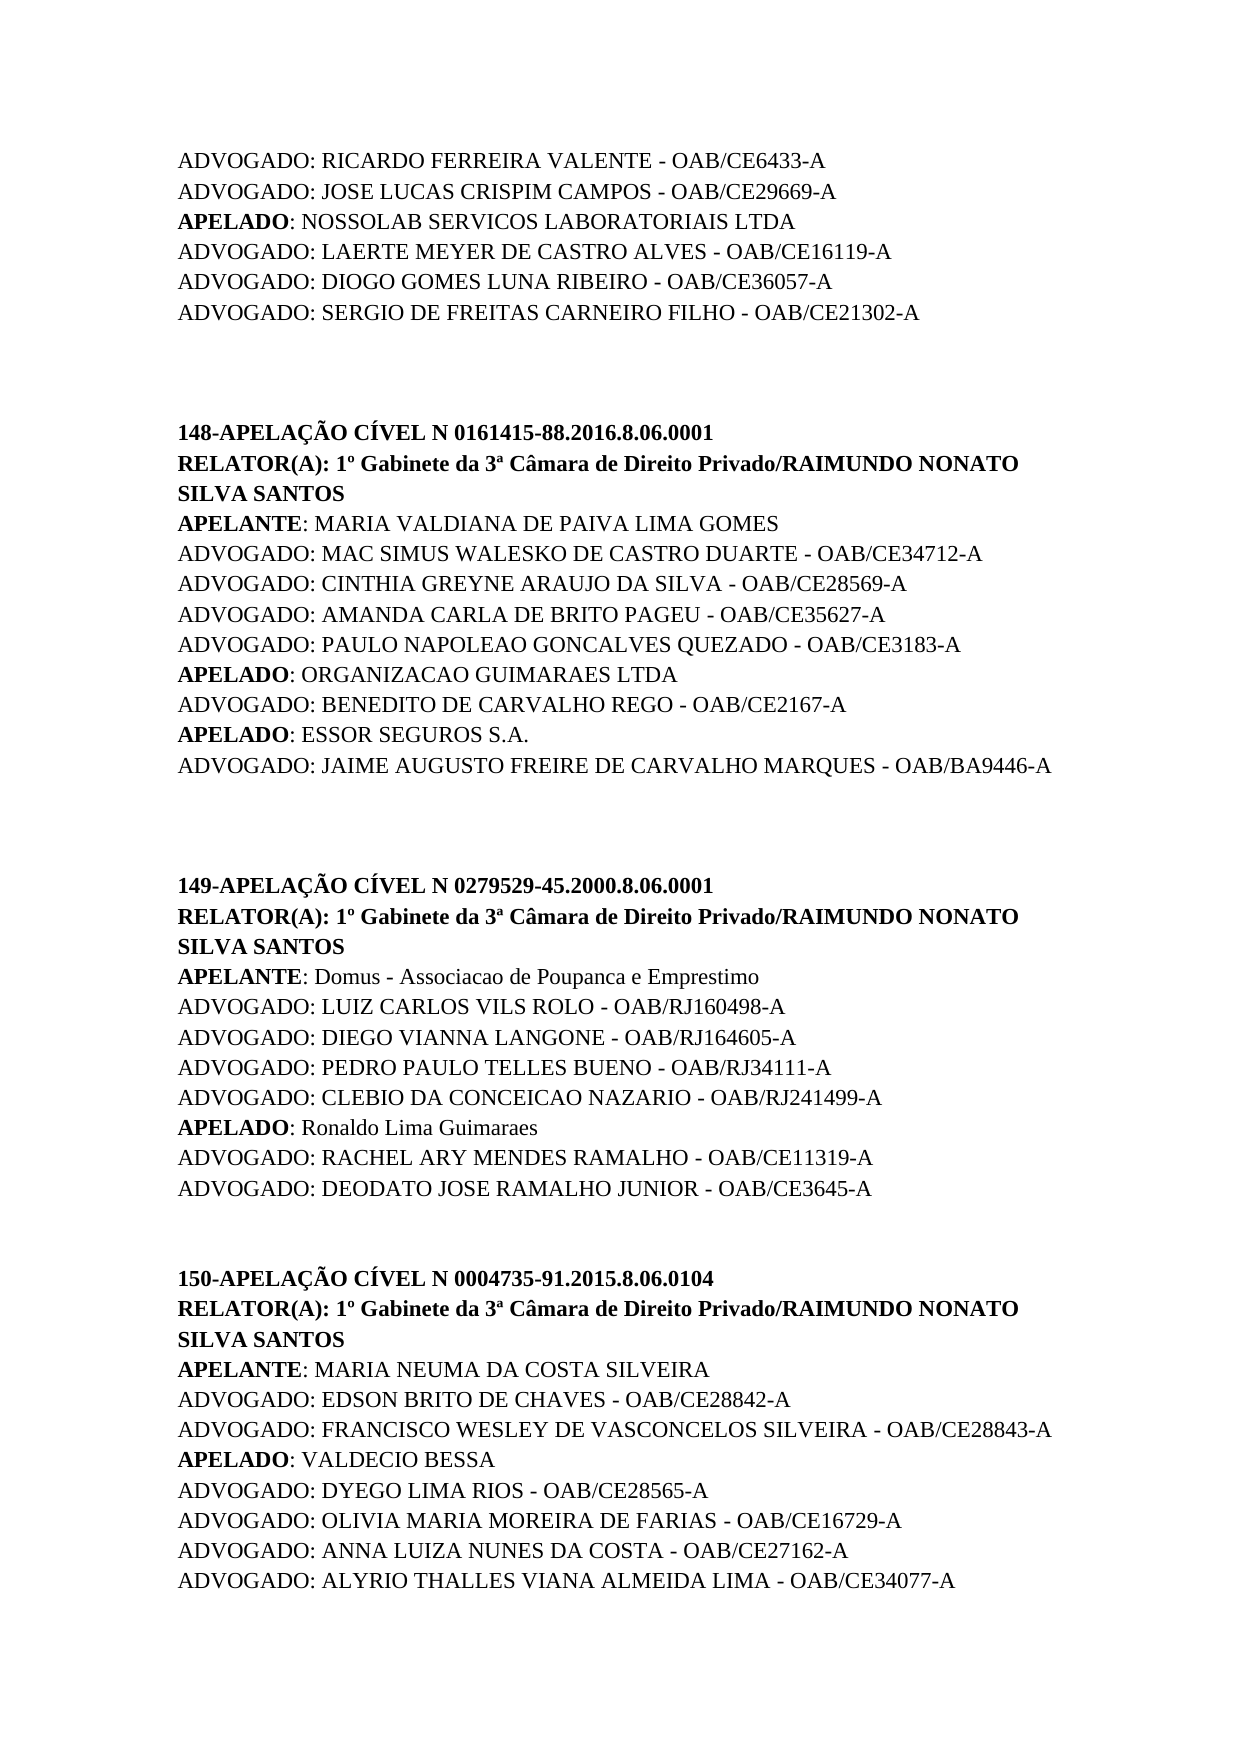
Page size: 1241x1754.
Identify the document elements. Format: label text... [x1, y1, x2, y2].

text ADVOGADO: RICARDO FERREIRA VALENTE - OAB/CE6433-A ADVOGADO: JOSE LUCAS CRISPIM CAMPOS - OAB/CE29669-A APELADO: NOSSOLAB SERVICOS LABORATORIAIS LTDA ADVOGADO: LAERTE MEYER DE CASTRO ALVES - OAB/CE16119-A ADVOGADO: DIOGO GOMES LUNA RIBEIRO - OAB/CE36057-A ADVOGADO: SERGIO DE FREITAS CARNEIRO FILHO - OAB/CE21302-A 148-APELAÇÃO CÍVEL N 0161415-88.2016.8.06.0001 RELATOR(A): 1º Gabinete da 3ª Câmara de Direito Privado/RAIMUNDO NONATO SILVA SANTOS APELANTE: MARIA VALDIANA DE PAIVA LIMA GOMES ADVOGADO: MAC SIMUS WALESKO DE CASTRO DUARTE - OAB/CE34712-A ADVOGADO: CINTHIA GREYNE ARAUJO DA SILVA - OAB/CE28569-A ADVOGADO: AMANDA CARLA DE BRITO PAGEU - OAB/CE35627-A ADVOGADO: PAULO NAPOLEAO GONCALVES QUEZADO - OAB/CE3183-A APELADO: ORGANIZACAO GUIMARAES LTDA ADVOGADO: BENEDITO DE CARVALHO REGO - OAB/CE2167-A APELADO: ESSOR SEGUROS S.A. ADVOGADO: JAIME AUGUSTO FREIRE DE CARVALHO MARQUES - OAB/BA9446-A 149-APELAÇÃO CÍVEL N 0279529-45.2000.8.06.0001 RELATOR(A): 1º Gabinete da 3ª Câmara de Direito Privado/RAIMUNDO NONATO SILVA SANTOS APELANTE: Domus - Associacao de Poupanca e Emprestimo ADVOGADO: LUIZ CARLOS VILS ROLO - OAB/RJ160498-A ADVOGADO: DIEGO VIANNA LANGONE - OAB/RJ164605-A ADVOGADO: PEDRO PAULO TELLES BUENO - OAB/RJ34111-A ADVOGADO: CLEBIO DA CONCEICAO NAZARIO - OAB/RJ241499-A APELADO: Ronaldo Lima Guimaraes ADVOGADO: RACHEL ARY MENDES RAMALHO - OAB/CE11319-A ADVOGADO: DEODATO JOSE RAMALHO JUNIOR - OAB/CE3645-A 150-APELAÇÃO CÍVEL N 0004735-91.2015.8.06.0104 RELATOR(A): 1º Gabinete da 3ª Câmara de Direito Privado/RAIMUNDO NONATO SILVA SANTOS APELANTE: MARIA NEUMA DA COSTA SILVEIRA ADVOGADO: EDSON BRITO DE CHAVES - OAB/CE28842-A ADVOGADO: FRANCISCO WESLEY DE VASCONCELOS SILVEIRA - OAB/CE28843-A APELADO: VALDECIO BESSA ADVOGADO: DYEGO LIMA RIOS - OAB/CE28565-A ADVOGADO: OLIVIA MARIA MOREIRA DE FARIAS - OAB/CE16729-A ADVOGADO: ANNA LUIZA NUNES DA COSTA - OAB/CE27162-A ADVOGADO: ALYRIO THALLES VIANA ALMEIDA LIMA - OAB/CE34077-A [177, 148, 1063, 1594]
